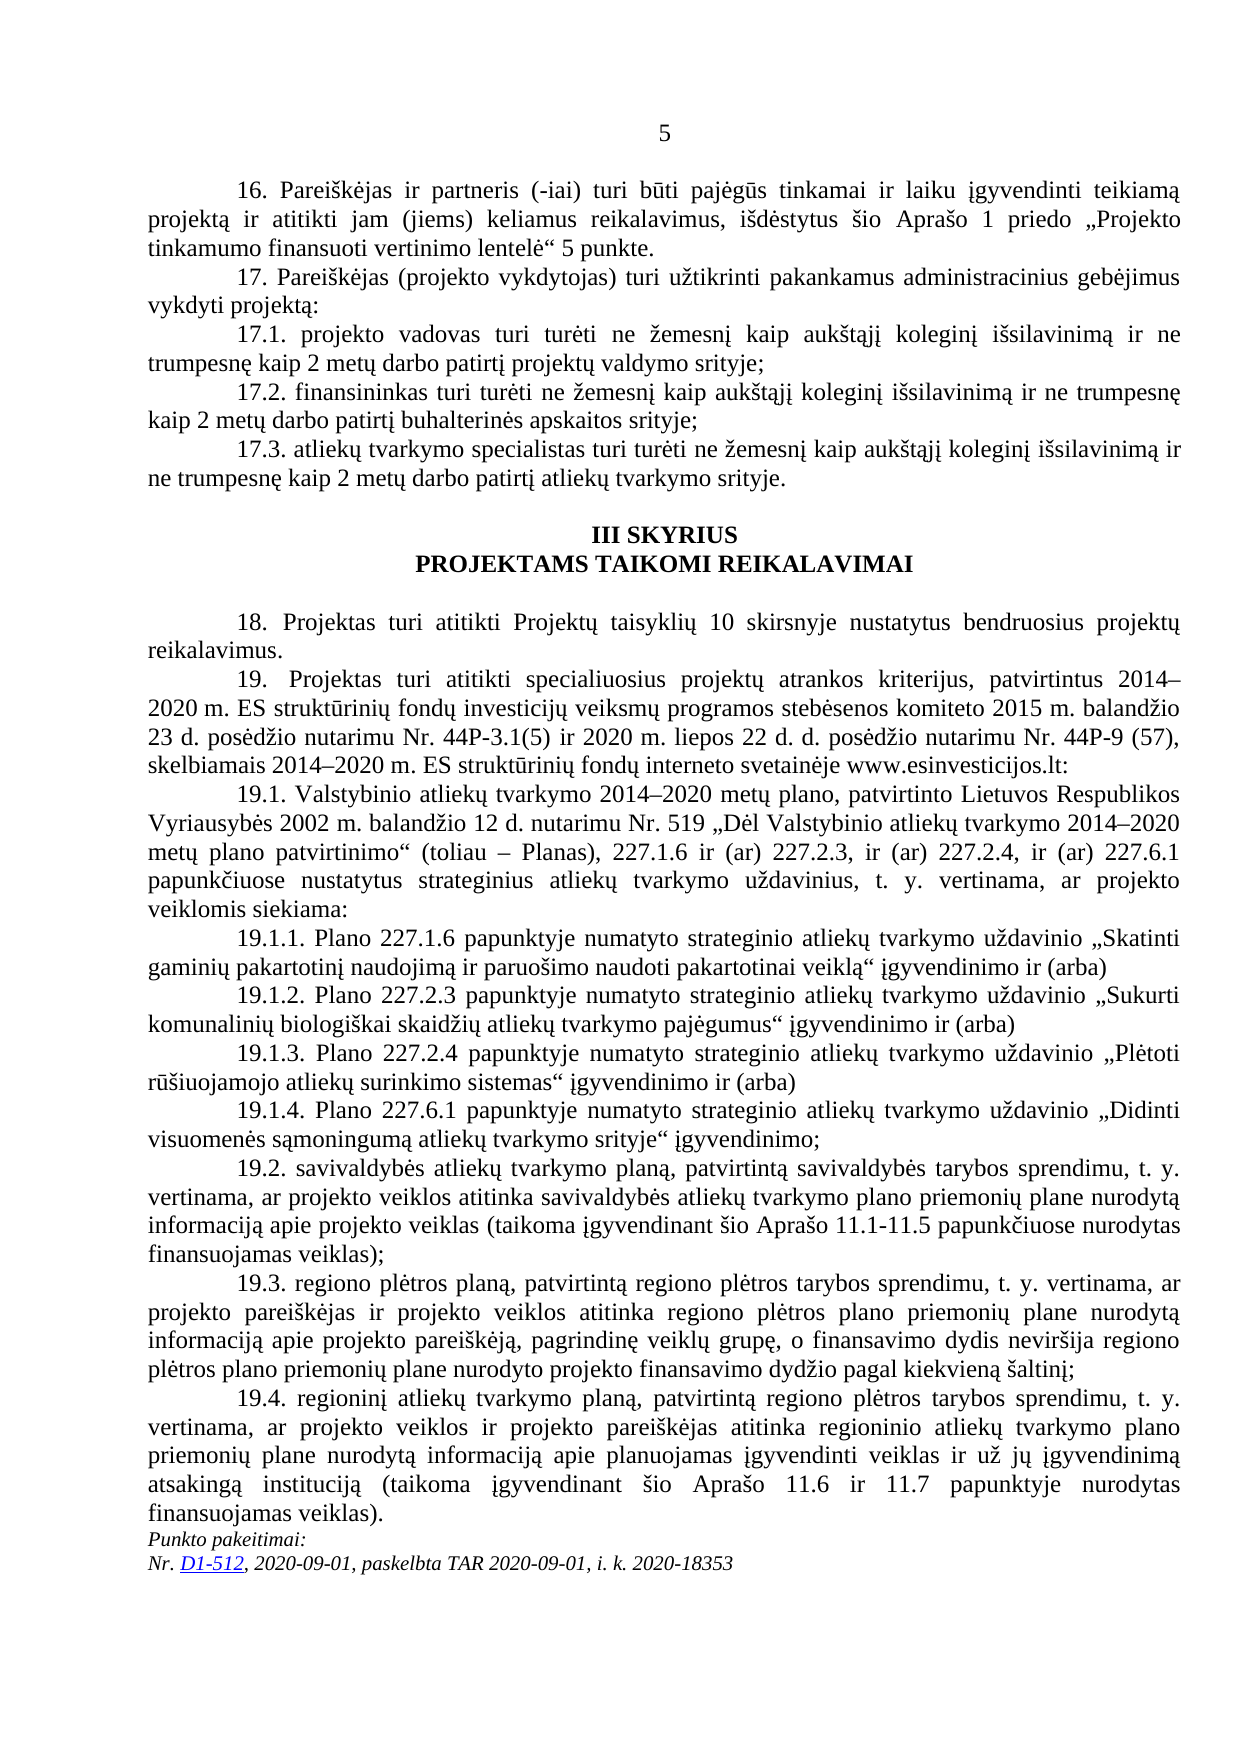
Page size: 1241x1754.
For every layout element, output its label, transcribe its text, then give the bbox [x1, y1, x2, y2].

text 18. Projektas turi atitikti Projektų taisyklių 10 skirsnyje nustatytus bendruosius projektų reikalavimus. [148, 607, 1181, 664]
text 17.1. projekto vadovas turi turėti ne žemesnį kaip aukštąjį koleginį išsilavinimą ir ne trumpesnę kaip 2 metų darbo patirtį projektų valdymo srityje; [148, 319, 1181, 377]
text 19.2. savivaldybės atliekų tvarkymo planą, patvirtintą savivaldybės tarybos sprendimu, t. y. vertinama, ar projekto veiklos atitinka savivaldybės atliekų tvarkymo plano priemonių plane nurodytą informaciją apie projekto veiklas (taikoma įgyvendinant šio Aprašo 11.1-11.5 papunkčiuose nurodytas finansuojamas veiklas); [148, 1153, 1181, 1268]
text 19.1.2. Plano 227.2.3 papunktyje numatyto strateginio atliekų tvarkymo uždavinio „Sukurti komunalinių biologiškai skaidžių atliekų tvarkymo pajėgumus“ įgyvendinimo ir (arba) [148, 981, 1181, 1038]
text 17.2. finansininkas turi turėti ne žemesnį kaip aukštąjį koleginį išsilavinimą ir ne trumpesnę kaip 2 metų darbo patirtį buhalterinės apskaitos srityje; [148, 377, 1181, 434]
text PROJEKTAMS TAIKOMI REIKALAVIMAI [148, 549, 1181, 578]
text Punkto pakeitimai: [148, 1527, 1181, 1551]
text 19.3. regiono plėtros planą, patvirtintą regiono plėtros tarybos sprendimu, t. y. vertinama, ar projekto pareiškėjas ir projekto veiklos atitinka regiono plėtros plano priemonių plane nurodytą informaciją apie projekto pareiškėją, pagrindinę veiklų grupę, o finansavimo dydis neviršija regiono plėtros plano priemonių plane nurodyto projekto finansavimo dydžio pagal kiekvieną šaltinį; [148, 1268, 1181, 1383]
text 17.3. atliekų tvarkymo specialistas turi turėti ne žemesnį kaip aukštąjį koleginį išsilavinimą ir ne trumpesnę kaip 2 metų darbo patirtį atliekų tvarkymo srityje. [148, 434, 1181, 492]
text 19.1. Valstybinio atliekų tvarkymo 2014–2020 metų plano, patvirtinto Lietuvos Respublikos Vyriausybės 2002 m. balandžio 12 d. nutarimu Nr. 519 „Dėl Valstybinio atliekų tvarkymo 2014–2020 metų plano patvirtinimo“ (toliau – Planas), 227.1.6 ir (ar) 227.2.3, ir (ar) 227.2.4, ir (ar) 227.6.1 papunkčiuose nustatytus strateginius atliekų tvarkymo uždavinius, t. y. vertinama, ar projekto veiklomis siekiama: [148, 779, 1181, 923]
text 16. Pareiškėjas ir partneris (-iai) turi būti pajėgūs tinkamai ir laiku įgyvendinti teikiamą projektą ir atitikti jam (jiems) keliamus reikalavimus, išdėstytus šio Aprašo 1 priedo „Projekto tinkamumo finansuoti vertinimo lentelė“ 5 punkte. [148, 176, 1181, 262]
text 19.4. regioninį atliekų tvarkymo planą, patvirtintą regiono plėtros tarybos sprendimu, t. y. vertinama, ar projekto veiklos ir projekto pareiškėjas atitinka regioninio atliekų tvarkymo plano priemonių plane nurodytą informaciją apie planuojamas įgyvendinti veiklas ir už jų įgyvendinimą atsakingą instituciją (taikoma įgyvendinant šio Aprašo 11.6 ir 11.7 papunktyje nurodytas finansuojamas veiklas). [148, 1383, 1181, 1527]
text 19.1.4. Plano 227.6.1 papunktyje numatyto strateginio atliekų tvarkymo uždavinio „Didinti visuomenės sąmoningumą atliekų tvarkymo srityje“ įgyvendinimo; [148, 1096, 1181, 1153]
text 19.1.1. Plano 227.1.6 papunktyje numatyto strateginio atliekų tvarkymo uždavinio „Skatinti gaminių pakartotinį naudojimą ir paruošimo naudoti pakartotinai veiklą“ įgyvendinimo ir (arba) [148, 923, 1181, 981]
text III SKYRIUS [148, 521, 1181, 549]
text Nr. D1-512, 2020-09-01, paskelbta TAR 2020-09-01, i. k. 2020-18353 [148, 1551, 1181, 1575]
text 19.1.3. Plano 227.2.4 papunktyje numatyto strateginio atliekų tvarkymo uždavinio „Plėtoti rūšiuojamojo atliekų surinkimo sistemas“ įgyvendinimo ir (arba) [148, 1038, 1181, 1096]
text 19. Projektas turi atitikti specialiuosius projektų atrankos kriterijus, patvirtintus 2014–2020 m. ES struktūrinių fondų investicijų veiksmų programos stebėsenos komiteto 2015 m. balandžio 23 d. posėdžio nutarimu Nr. 44P-3.1(5) ir 2020 m. liepos 22 d. d. posėdžio nutarimu Nr. 44P-9 (57), skelbiamais 2014–2020 m. ES struktūrinių fondų interneto svetainėje www.esinvesticijos.lt: [148, 664, 1181, 779]
text 17. Pareiškėjas (projekto vykdytojas) turi užtikrinti pakankamus administracinius gebėjimus vykdyti projektą: [148, 262, 1181, 319]
